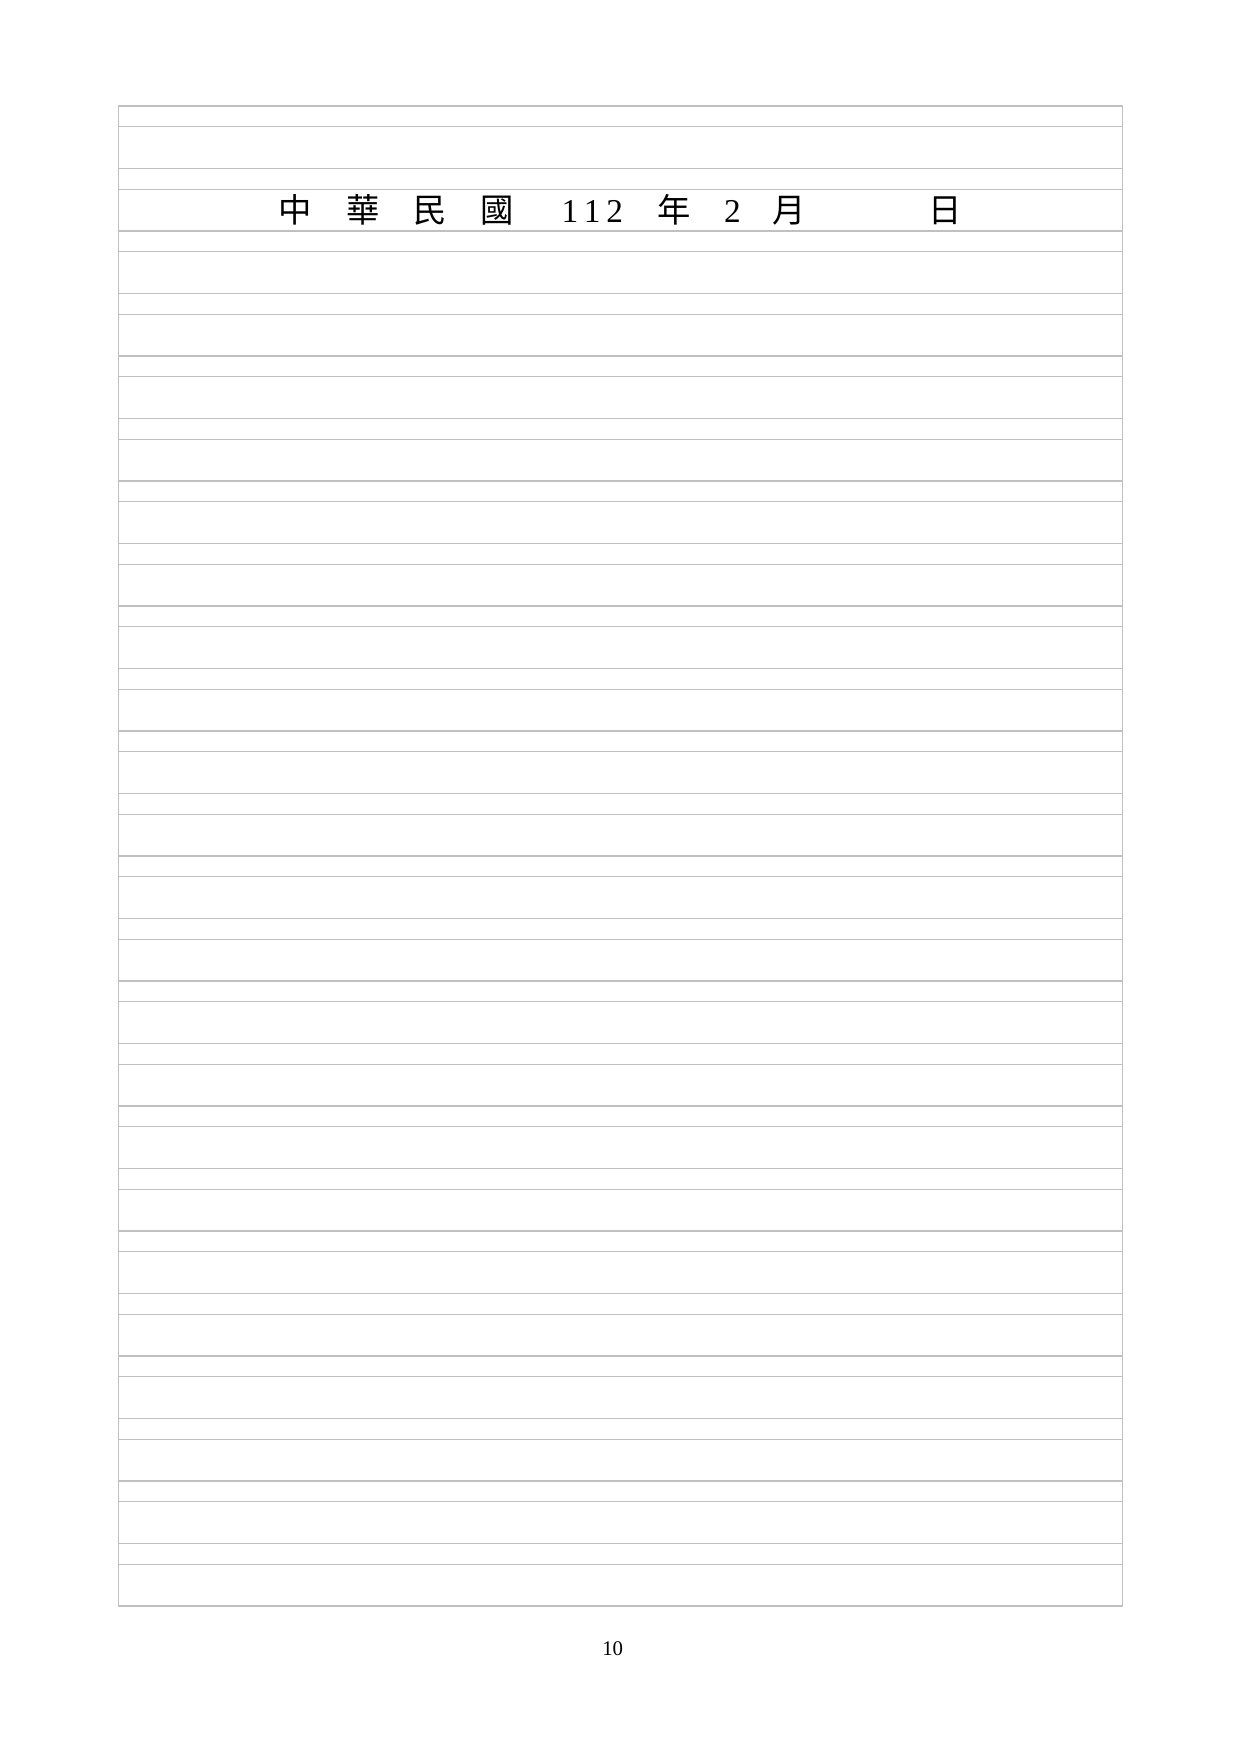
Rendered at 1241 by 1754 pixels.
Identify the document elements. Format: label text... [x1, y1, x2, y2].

text 中 華 民 國 112 年 2 月 日 [119, 190, 1122, 230]
text [119, 169, 1122, 189]
